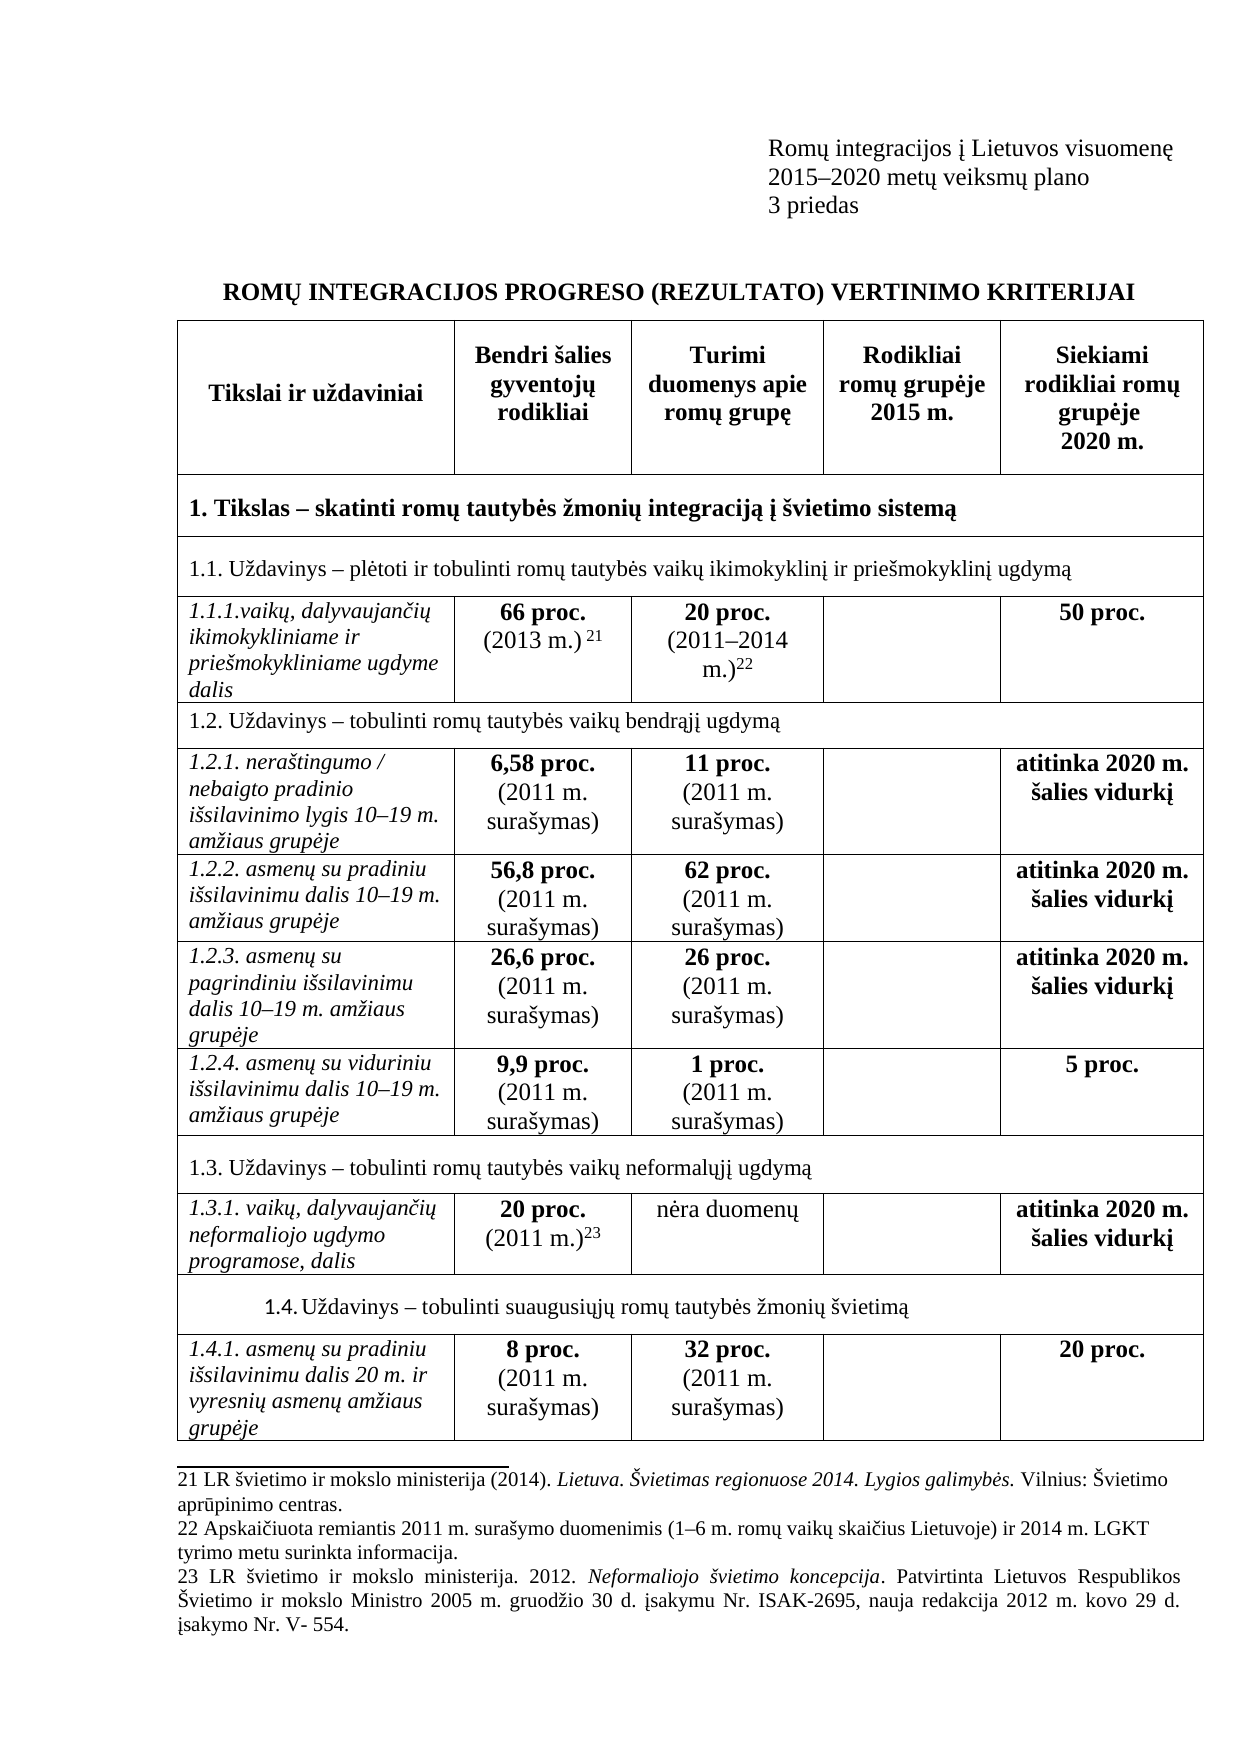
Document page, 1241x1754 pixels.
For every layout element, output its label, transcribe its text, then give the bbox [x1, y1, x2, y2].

text Romų integracijos į Lietuvos visuomenę [768, 133, 1181, 162]
table_cell [824, 1335, 1000, 1440]
table_cell 56,8 proc. (2011 m. surašymas) [455, 855, 631, 941]
table_cell 1.2.2. asmenų su pradiniu išsilavinimu dalis 10–19 m. amžiaus grupėje [178, 855, 454, 941]
table_cell 26,6 proc. (2011 m. surašymas) [455, 942, 631, 1048]
table_header Bendri šalies gyventojų rodikliai [455, 321, 631, 474]
table_cell 32 proc. (2011 m. surašymas) [632, 1335, 823, 1440]
table_cell 1.2. Uždavinys – tobulinti romų tautybės vaikų bendrąjį ugdymą [178, 703, 1203, 747]
table_cell 6,58 proc. (2011 m. surašymas) [455, 749, 631, 854]
text Romų integracijos progreso (rezultato) vertinimo kriterijai [177, 277, 1181, 305]
table_cell [824, 597, 1000, 702]
table_cell 8 proc. (2011 m. surašymas) [455, 1335, 631, 1440]
text 3 priedas [768, 190, 1181, 219]
table_cell 20 proc. [1001, 1335, 1203, 1440]
table_cell 1.1.1.vaikų, dalyvaujančių ikimokykliniame ir priešmokykliniame ugdyme dalis [178, 597, 454, 702]
text 2015–2020 metų veiksmų plano [768, 162, 1181, 190]
table_header Rodikliai romų grupėje 2015 m. [824, 321, 1000, 474]
table_cell 1.2.1. neraštingumo / nebaigto pradinio išsilavinimo lygis 10–19 m. amžiaus grupėje [178, 749, 454, 854]
table_cell 20 proc. (2011 m.) [455, 1194, 631, 1273]
table_cell 62 proc. (2011 m. surašymas) [632, 855, 823, 941]
table_cell [824, 942, 1000, 1048]
table_cell nėra duomenų [632, 1194, 823, 1273]
table_header Siekiami rodikliai romų grupėje 2020 m. [1001, 321, 1203, 474]
table_cell 11 proc. (2011 m. surašymas) [632, 749, 823, 854]
table_cell 20 proc. (2011–2014 m.) [632, 597, 823, 702]
table_cell 1.1. Uždavinys – plėtoti ir tobulinti romų tautybės vaikų ikimokyklinį ir priešmokyklinį ugdymą [178, 537, 1203, 596]
table_cell 50 proc. [1001, 597, 1203, 702]
table_cell 1.2.4. asmenų su viduriniu išsilavinimu dalis 10–19 m. amžiaus grupėje [178, 1049, 454, 1135]
table_cell 66 proc. (2013 m.) [455, 597, 631, 702]
table_cell atitinka 2020 m. šalies vidurkį [1001, 855, 1203, 941]
table_cell [824, 855, 1000, 941]
table_header Turimi duomenys apie romų grupę [632, 321, 823, 474]
table_cell atitinka 2020 m. šalies vidurkį [1001, 1194, 1203, 1273]
table_cell 1.4.1. asmenų su pradiniu išsilavinimu dalis 20 m. ir vyresnių asmenų amžiaus grupėje [178, 1335, 454, 1440]
table_cell 1. Tikslas – skatinti romų tautybės žmonių integraciją į švietimo sistemą [178, 475, 1203, 536]
table_cell [824, 749, 1000, 854]
table_cell Uždavinys – tobulinti suaugusiųjų romų tautybės žmonių švietimą [178, 1275, 1203, 1333]
table_cell 1.3.1. vaikų, dalyvaujančių neformaliojo ugdymo programose, dalis [178, 1194, 454, 1273]
table_cell atitinka 2020 m. šalies vidurkį [1001, 942, 1203, 1048]
table_cell 1.3. Uždavinys – tobulinti romų tautybės vaikų neformalųjį ugdymą [178, 1136, 1203, 1193]
table_cell [824, 1194, 1000, 1273]
table_cell 1.2.3. asmenų su pagrindiniu išsilavinimu dalis 10–19 m. amžiaus grupėje [178, 942, 454, 1048]
table_cell atitinka 2020 m. šalies vidurkį [1001, 749, 1203, 854]
table_cell [824, 1049, 1000, 1135]
table_cell 1 proc. (2011 m. surašymas) [632, 1049, 823, 1135]
table_header Tikslai ir uždaviniai [178, 321, 454, 474]
table_cell 26 proc. (2011 m. surašymas) [632, 942, 823, 1048]
table_cell 9,9 proc. (2011 m. surašymas) [455, 1049, 631, 1135]
table_cell 5 proc. [1001, 1049, 1203, 1135]
